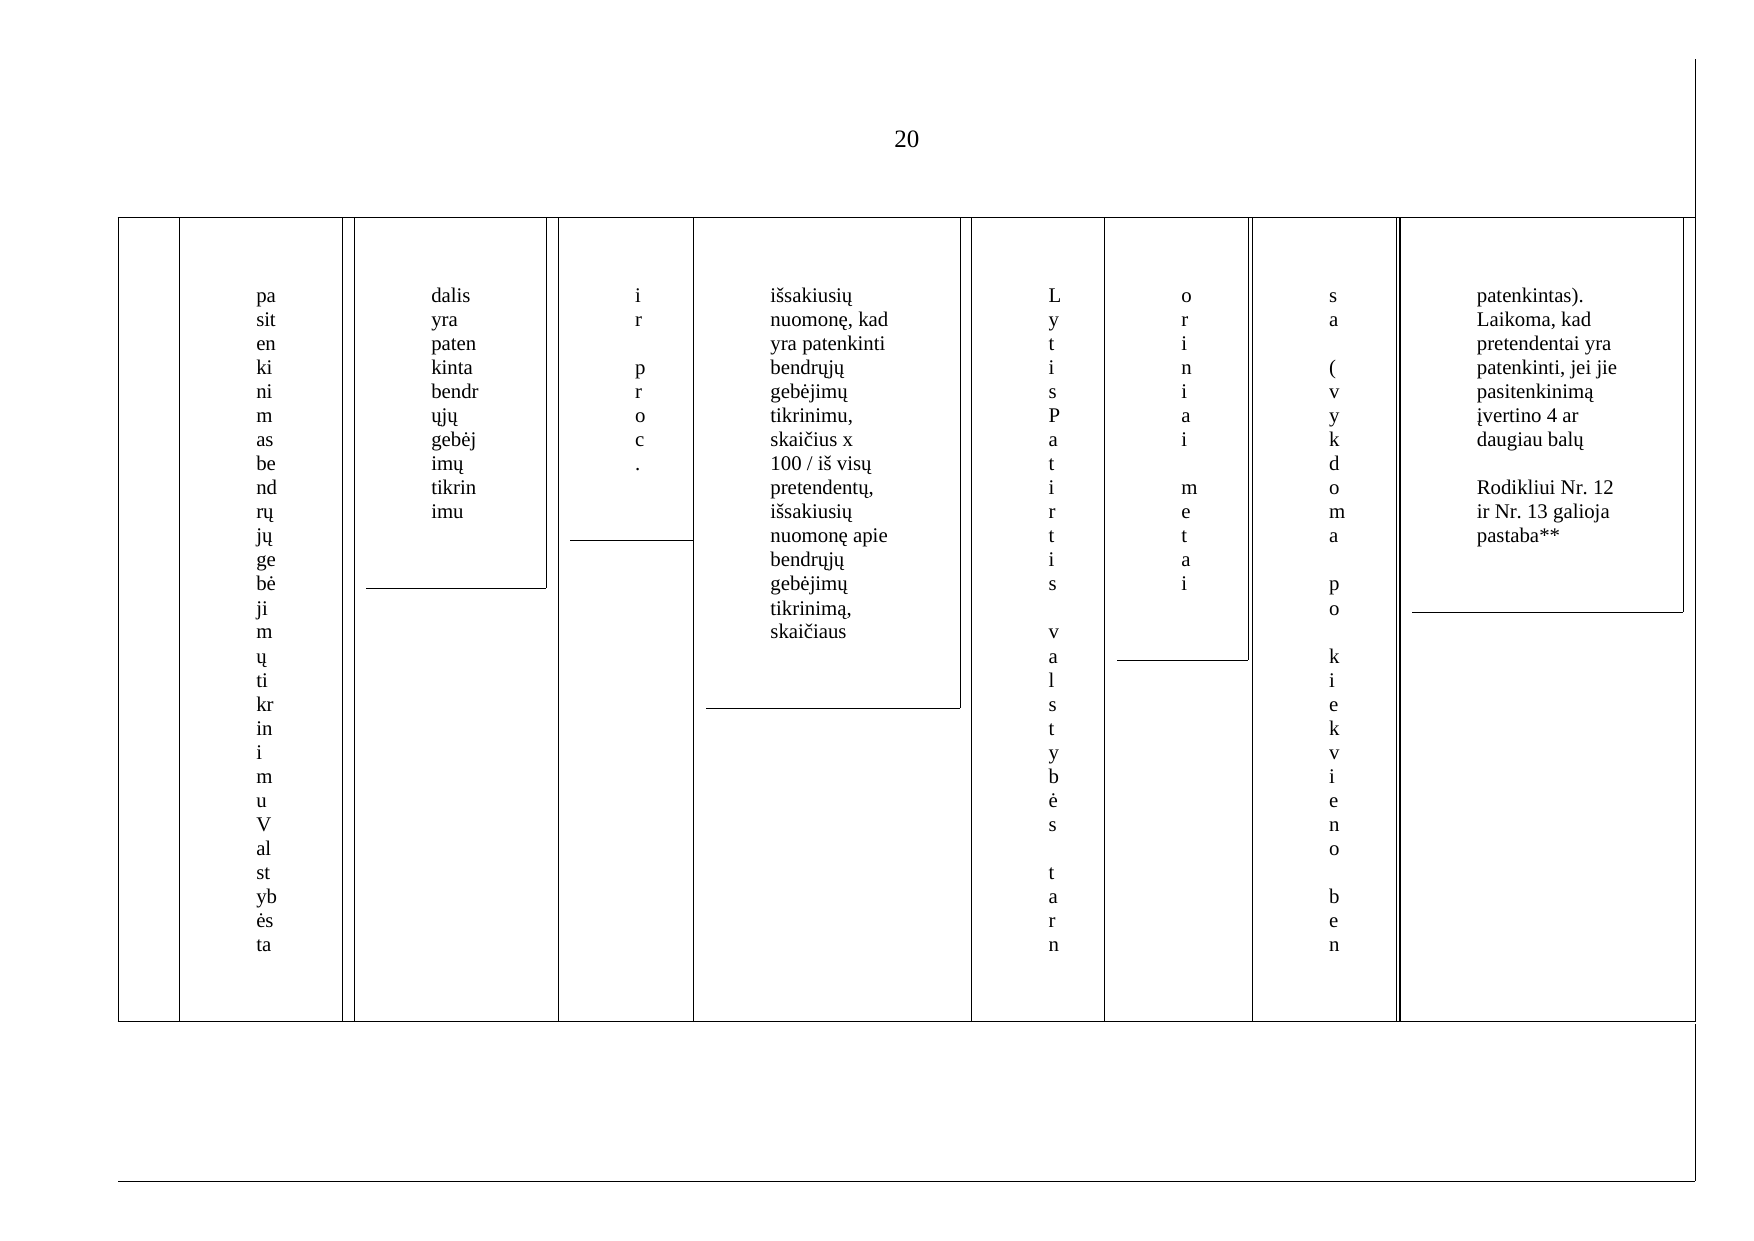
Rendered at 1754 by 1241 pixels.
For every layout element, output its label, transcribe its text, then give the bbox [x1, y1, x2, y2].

table_cell Lytis Patirtis valstybės tarn [972, 218, 1104, 1021]
table_cell ir proc. [559, 218, 693, 1021]
table_cell dalis yra patenkinta bendrųjų gebėjimų tikrinimu [355, 218, 558, 1021]
table_cell [119, 218, 179, 1021]
table_cell sa (vykdoma po kiekvieno ben [1253, 218, 1396, 1021]
table_cell išsakiusių nuomonę, kad yra patenkinti bendrųjų gebėjimų tikrinimu, skaičius x 100 / iš visų pretendentų, išsakiusių nuomonę apie bendrųjų gebėjimų tikrinimą, skaičiaus [694, 218, 971, 1021]
table_cell pasitenkinimas bendrųjų gebėjimų tikrinimu Valstybės ta [180, 218, 342, 1021]
table_cell oriniai metai [1105, 218, 1252, 1021]
table_cell [343, 218, 354, 1021]
table_cell patenkintas). Laikoma, kad pretendentai yra patenkinti, jei jie pasitenkinimą įvertino 4 ar daugiau balų Rodikliui Nr. 12 ir Nr. 13 galioja pastaba** [1401, 218, 1695, 1021]
